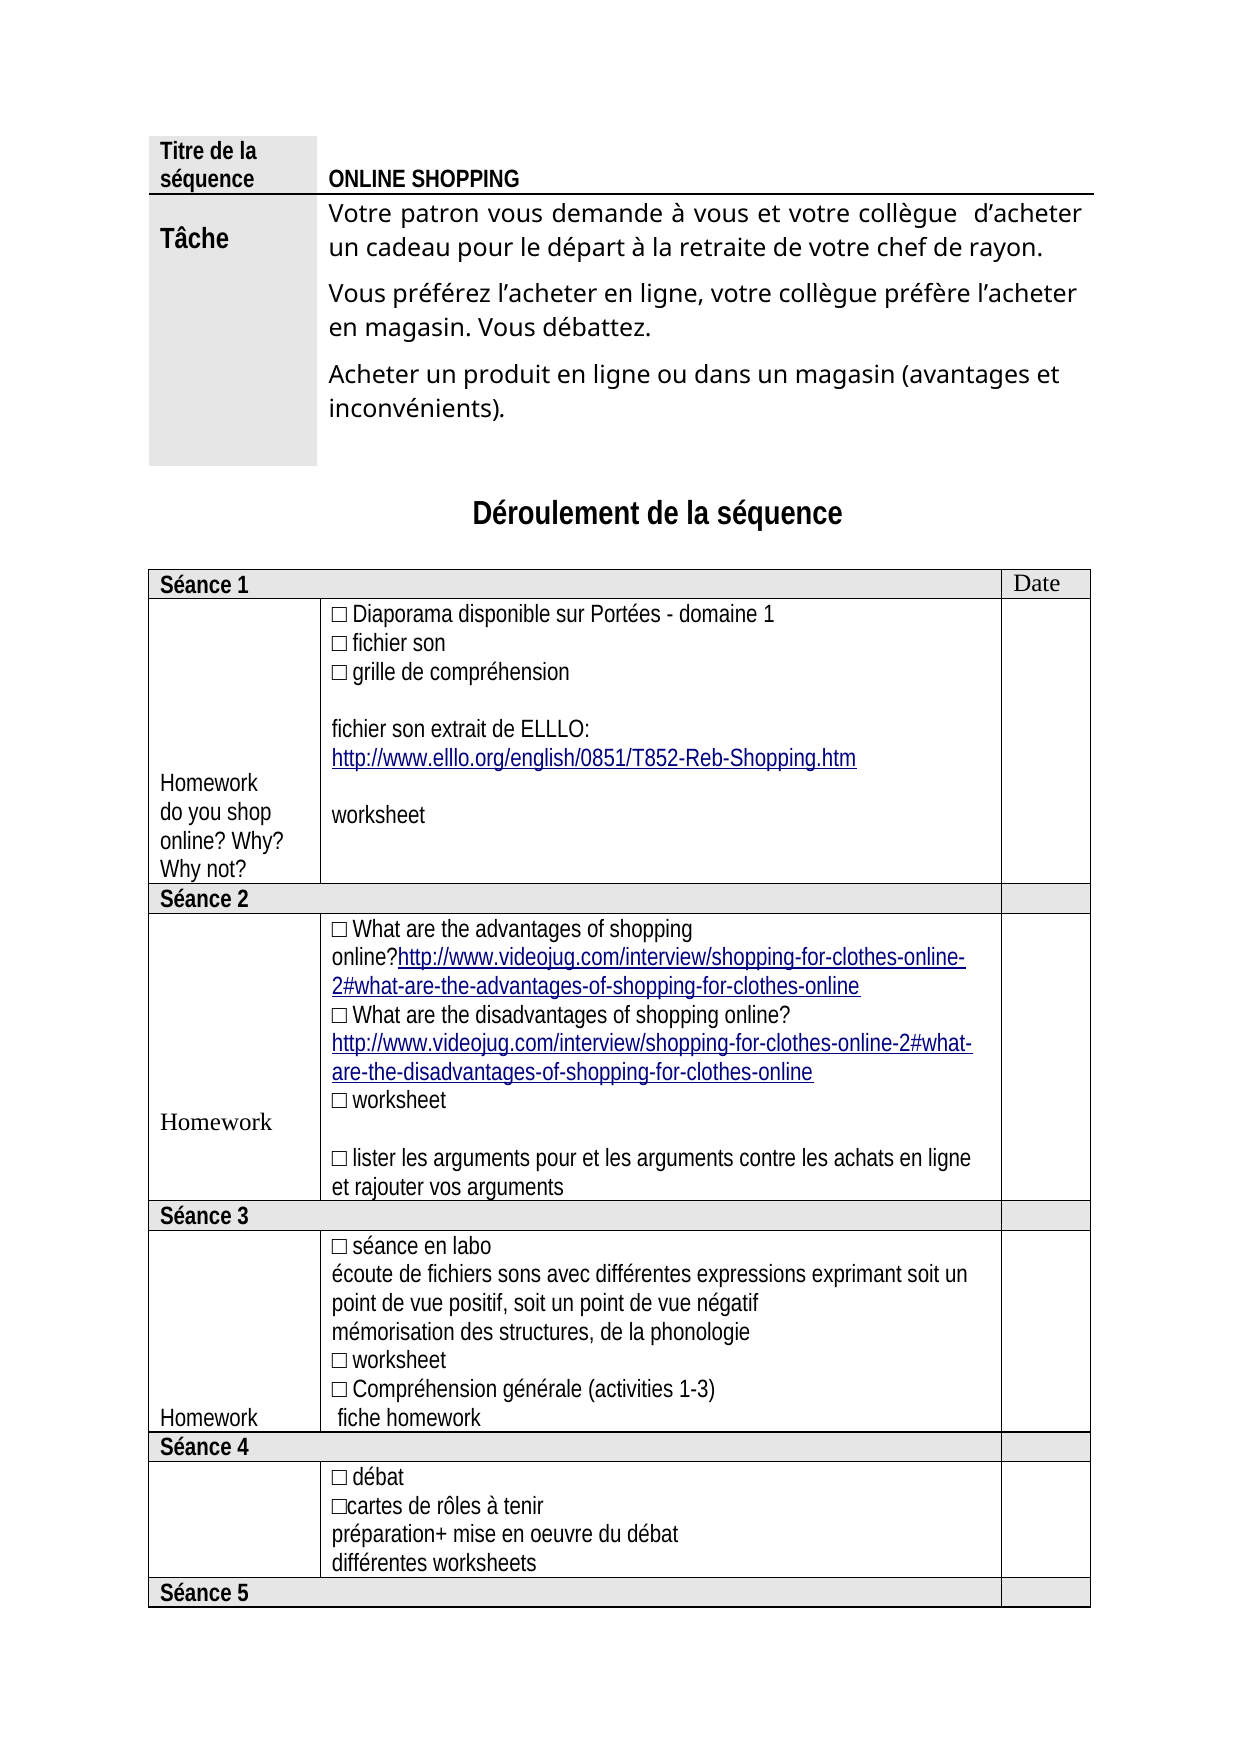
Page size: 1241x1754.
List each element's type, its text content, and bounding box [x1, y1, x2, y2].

table_cell [1002, 599, 1090, 883]
table_cell [1002, 1433, 1090, 1461]
table_cell Séance 2 [149, 884, 1001, 913]
list Déroulement de la séquence [185, 493, 1093, 532]
table_header ONLINE SHOPPING [317, 136, 1093, 193]
table_cell □ débat □cartes de rôles à tenir préparation+ mise en oeuvre du débat différentes worksheets [321, 1462, 1001, 1577]
table_header Séance 1 [149, 570, 1001, 598]
table_cell [1002, 1578, 1090, 1606]
table_cell Séance 5 [149, 1578, 1001, 1606]
table_cell Tâche [149, 195, 317, 466]
table_cell Séance 3 [149, 1201, 1001, 1230]
table_cell Homework do you shop online? Why? Why not? [149, 599, 320, 883]
table_cell [1002, 1201, 1090, 1230]
table_cell [149, 1462, 320, 1577]
table_cell Votre patron vous demande à vous et votre collègue d’acheter un cadeau pour le départ à la retraite de votre chef de rayon. Vous préférez l’acheter en ligne, votre collègue préfère l’acheter en magasin. Vous débattez. Acheter un produit en ligne ou dans un magasin (avantages et inconvénients). [317, 195, 1093, 466]
table_cell □ Diaporama disponible sur Portées - domaine 1 □ fichier son □ grille de compréhension fichier son extrait de ELLLO: http://www.elllo.org/english/0851/T852-Reb-Shopping.htm worksheet [321, 599, 1001, 883]
table_cell [1002, 914, 1090, 1200]
table_cell [1002, 1462, 1090, 1577]
table_cell Homework [149, 914, 320, 1200]
table_header Titre de la séquence [149, 136, 317, 193]
table_cell Séance 4 [149, 1433, 1001, 1461]
table_header Date [1002, 570, 1090, 598]
table_cell □ What are the advantages of shopping online?http://www.videojug.com/interview/shopping-for-clothes-online-2#what-are-the-advantages-of-shopping-for-clothes-online □ What are the disadvantages of shopping online? http://www.videojug.com/interview/shopping-for-clothes-online-2#what-are-the-disadvantages-of-shopping-for-clothes-online □ worksheet □ lister les arguments pour et les arguments contre les achats en ligne et rajouter vos arguments [321, 914, 1001, 1200]
table_cell [1002, 884, 1090, 913]
table_cell □ séance en labo écoute de fichiers sons avec différentes expressions exprimant soit un point de vue positif, soit un point de vue négatif mémorisation des structures, de la phonologie □ worksheet □ Compréhension générale (activities 1-3) fiche homework [321, 1231, 1001, 1431]
table_cell [1002, 1231, 1090, 1431]
table_cell Homework [149, 1231, 320, 1431]
